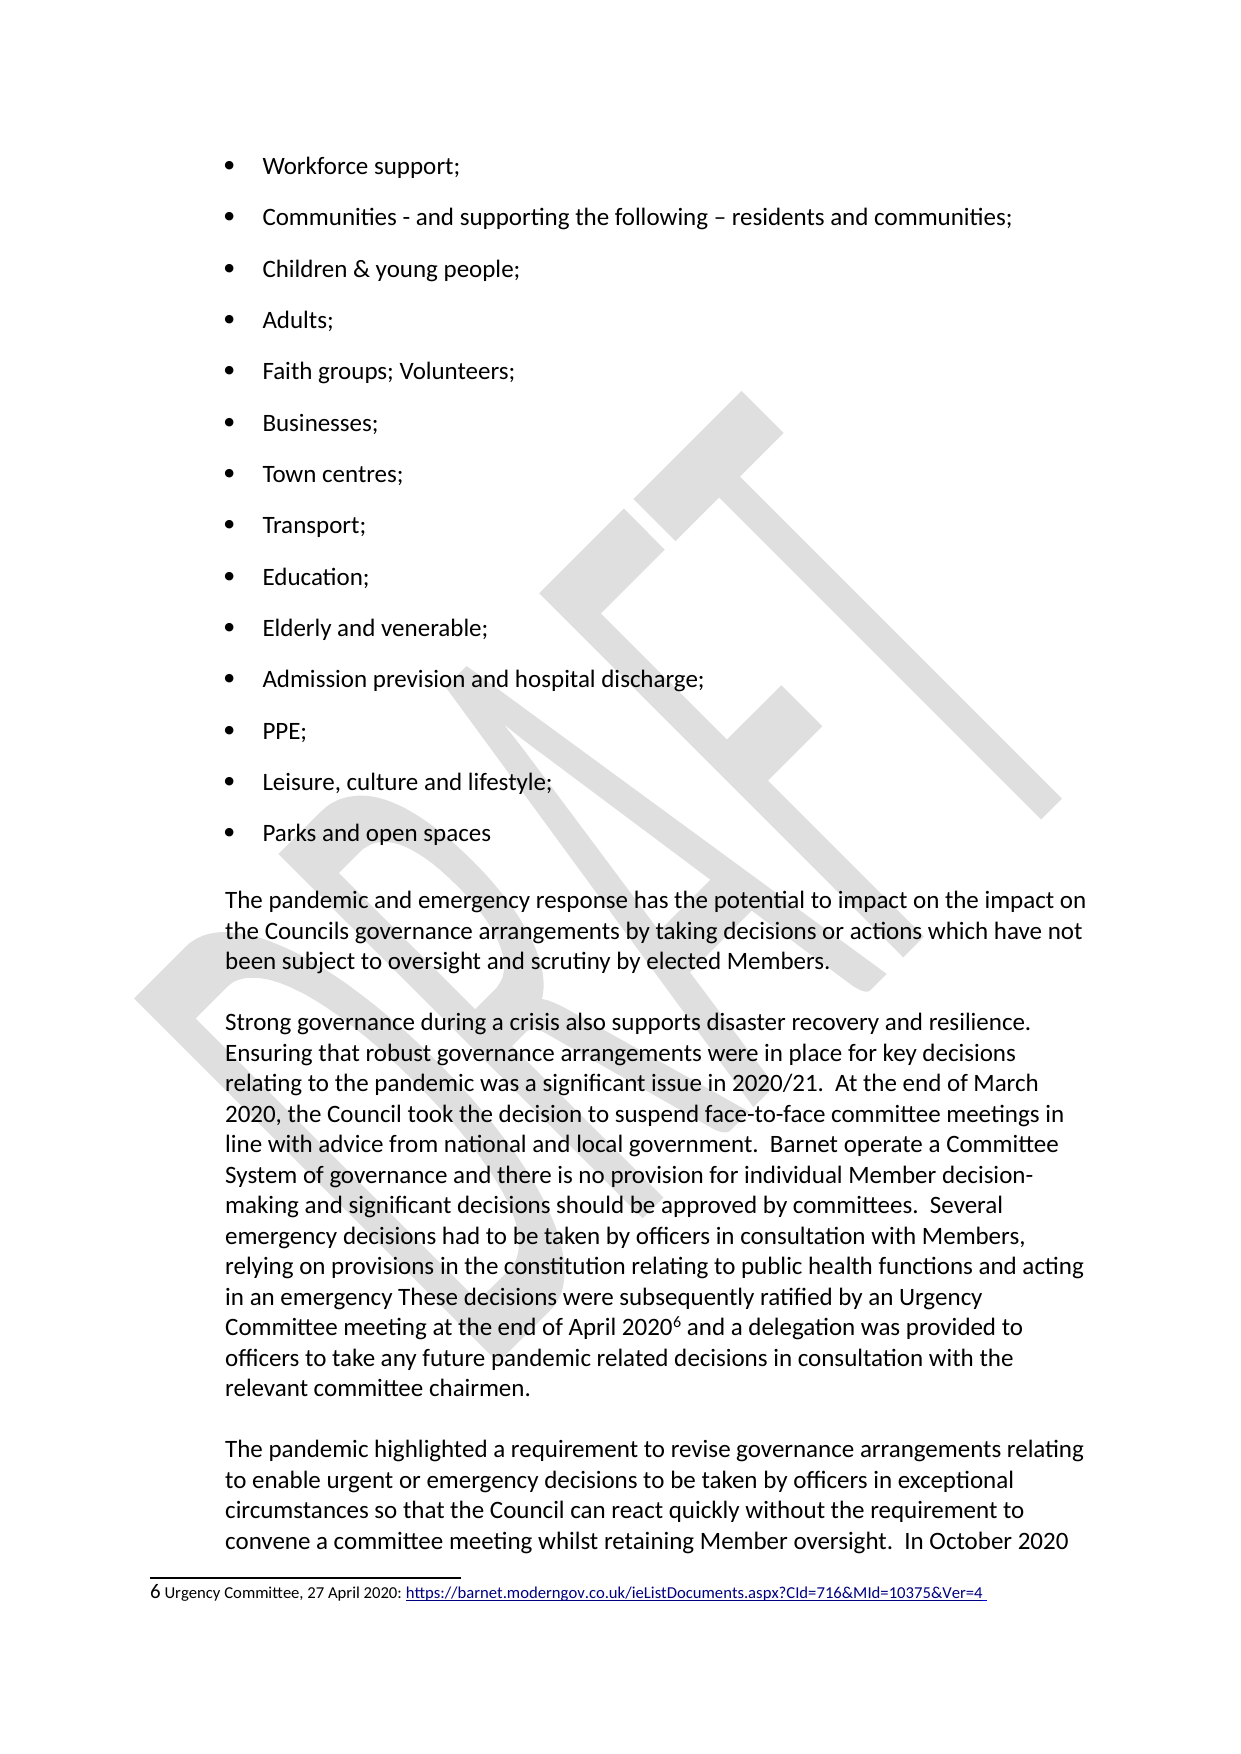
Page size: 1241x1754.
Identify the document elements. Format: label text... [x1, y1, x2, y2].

list Elderly and venerable; [225, 612, 587, 643]
list [704, 715, 750, 738]
list The pandemic and emergency response has the potential to impact on the impact on the Councils governance arrangements by taking decisions or actions which have not been subject to oversight and scrutiny by elected Members. [351, 884, 504, 976]
list [774, 509, 1090, 540]
list [805, 715, 965, 745]
list Parks and open spaces [225, 818, 313, 848]
list Admission prevision and hospital discharge; [928, 663, 1090, 694]
list Admission prevision and hospital discharge; [652, 663, 914, 694]
list [625, 561, 811, 591]
list [759, 407, 1090, 437]
list [678, 509, 760, 540]
list Leisure, culture and lifestyle; [769, 766, 1017, 797]
list Strong governance during a crisis also supports disaster recovery and resilience. Ensuring that robust governance arrangements were in place for key decisions relating to the pandemic was a significant issue in 2020/21. At the end of March 2020, the Council took the decision to suspend face-to-face committee meetings in line with advice from national and local government. Barnet operate a Committee System of governance and there is no provision for individual Member decision-making and significant decisions should be approved by committees. Several emergency decisions had to be taken by officers in consultation with Members, relying on provisions in the constitution relating to public health functions and acting in an emergency These decisions were subsequently ratified by an Urgency Committee meeting at the end of April 2020 and a delegation was provided to officers to take any future pandemic related decisions in consultation with the relevant committee chairmen. [225, 1006, 1090, 1403]
list Education; [225, 561, 570, 591]
list The pandemic and emergency response has the potential to impact on the impact on the Councils governance arrangements by taking decisions or actions which have not been subject to oversight and scrutiny by elected Members. [766, 884, 1090, 976]
list Children & young people; [225, 253, 1090, 283]
list Leisure, culture and lifestyle; [537, 766, 598, 797]
list PPE; [225, 715, 487, 745]
list Parks and open spaces [676, 818, 792, 848]
list Parks and open spaces [423, 818, 562, 848]
list Parks and open spaces [807, 818, 1090, 848]
list [877, 612, 1090, 643]
list The pandemic and emergency response has the potential to impact on the impact on the Councils governance arrangements by taking decisions or actions which have not been subject to oversight and scrutiny by elected Members. [691, 912, 838, 976]
text Urgency Committee, 27 April 2020: https://barnet.moderngov.co.uk/ieListDocuments.aspx?CId=716&MId=10375&Ver=4 [150, 1578, 1090, 1604]
list [535, 715, 689, 745]
list The pandemic highlighted a requirement to revise governance arrangements relating to enable urgent or emergency decisions to be taken by officers in exceptional circumstances so that the Council can react quickly without the requirement to convene a committee meeting whilst retaining Member oversight. In October 2020 Council agreed to amend Article 10 (Decision-Making) of the Constitution to give a delegation to the Chief Executive to take decisions in exceptional circumstances on emergency matters which would normally require a committee decision where it is not possible to convene a meeting of a committee following consultation with relevant Members. [225, 1434, 1090, 1556]
list Faith groups; Volunteers; [225, 355, 1090, 386]
list The pandemic and emergency response has the potential to impact on the impact on the Councils governance arrangements by taking decisions or actions which have not been subject to oversight and scrutiny by elected Members. [495, 884, 656, 976]
list [741, 458, 1090, 489]
list [602, 612, 863, 643]
list Workforce support; [225, 150, 1090, 181]
list [626, 509, 673, 540]
list Leisure, culture and lifestyle; [225, 766, 525, 797]
list Transport; [225, 509, 622, 540]
list Leisure, culture and lifestyle; [605, 766, 741, 797]
list [980, 715, 1090, 745]
list The pandemic and emergency response has the potential to impact on the impact on the Councils governance arrangements by taking decisions or actions which have not been subject to oversight and scrutiny by elected Members. [225, 884, 399, 976]
list Communities - and supporting the following – residents and communities; [225, 201, 1090, 232]
list Admission prevision and hospital discharge; [225, 663, 638, 694]
list Town centres; [225, 458, 673, 489]
list Businesses; [225, 407, 724, 437]
list [826, 561, 1090, 591]
list [510, 731, 528, 745]
list Parks and open spaces [576, 818, 666, 848]
list Leisure, culture and lifestyle; [1031, 766, 1090, 797]
list Adults; [225, 304, 1090, 334]
